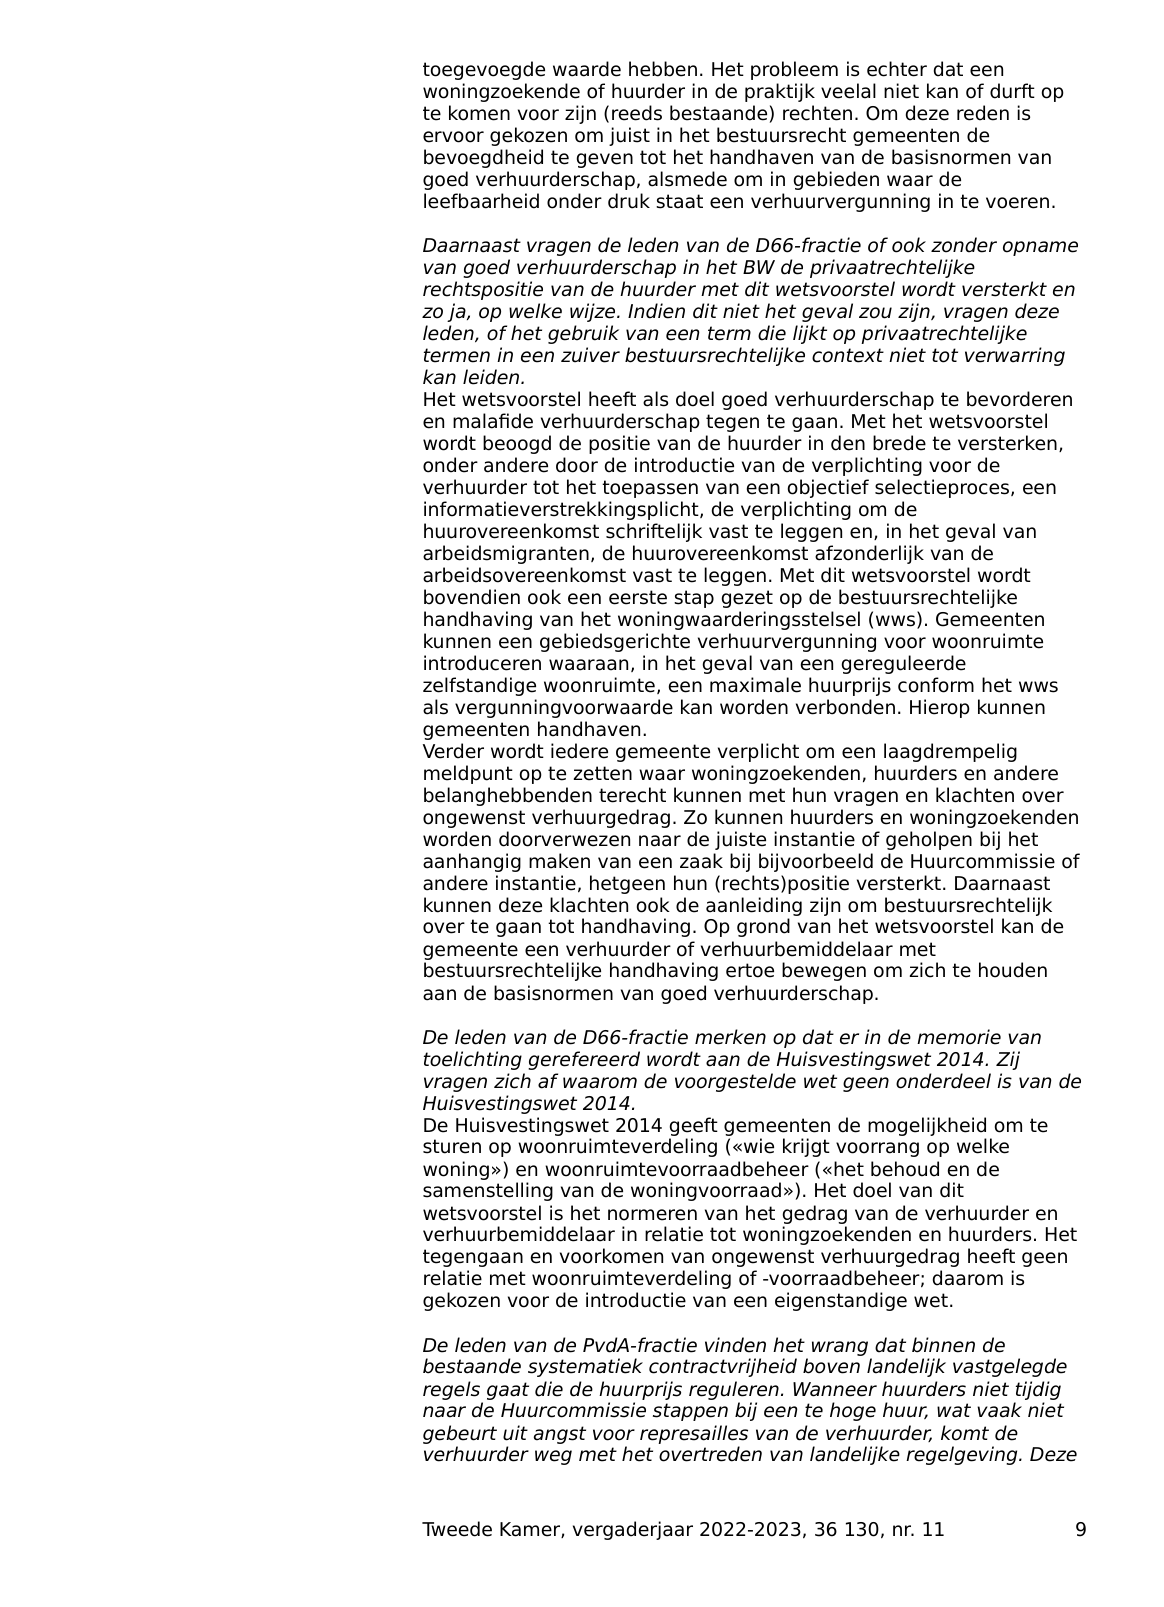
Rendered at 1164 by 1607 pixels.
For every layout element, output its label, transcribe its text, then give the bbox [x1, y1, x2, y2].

text Verder wordt iedere gemeente verplicht om een laagdrempelig meldpunt op te zetten waar woningzoekenden, huurders en andere belanghebbenden terecht kunnen met hun vragen en klachten over ongewenst verhuurgedrag. Zo kunnen huurders en woningzoekenden worden doorverwezen naar de juiste instantie of geholpen bij het aanhangig maken van een zaak bij bijvoorbeeld de Huurcommissie of andere instantie, hetgeen hun (rechts)positie versterkt. Daarnaast kunnen deze klachten ook de aanleiding zijn om bestuursrechtelijk over te gaan tot handhaving. Op grond van het wetsvoorstel kan de gemeente een verhuurder of verhuurbemiddelaar met bestuursrechtelijke handhaving ertoe bewegen om zich te houden aan de basisnormen van goed verhuurderschap. [422, 741, 1087, 1004]
text toegevoegde waarde hebben. Het probleem is echter dat een woningzoekende of huurder in de praktijk veelal niet kan of durft op te komen voor zijn (reeds bestaande) rechten. Om deze reden is ervoor gekozen om juist in het bestuursrecht gemeenten de bevoegdheid te geven tot het handhaven van de basisnormen van goed verhuurderschap, alsmede om in gebieden waar de leefbaarheid onder druk staat een verhuurvergunning in te voeren. [422, 59, 1087, 213]
text Daarnaast vragen de leden van de D66-fractie of ook zonder opname van goed verhuurderschap in het BW de privaatrechtelijke rechtspositie van de huurder met dit wetsvoorstel wordt versterkt en zo ja, op welke wijze. Indien dit niet het geval zou zijn, vragen deze leden, of het gebruik van een term die lijkt op privaatrechtelijke termen in een zuiver bestuursrechtelijke context niet tot verwarring kan leiden. [422, 235, 1087, 389]
text Het wetsvoorstel heeft als doel goed verhuurderschap te bevorderen en malafide verhuurderschap tegen te gaan. Met het wetsvoorstel wordt beoogd de positie van de huurder in den brede te versterken, onder andere door de introductie van de verplichting voor de verhuurder tot het toepassen van een objectief selectieproces, een informatieverstrekkingsplicht, de verplichting om de huurovereenkomst schriftelijk vast te leggen en, in het geval van arbeidsmigranten, de huurovereenkomst afzonderlijk van de arbeidsovereenkomst vast te leggen. Met dit wetsvoorstel wordt bovendien ook een eerste stap gezet op de bestuursrechtelijke handhaving van het woningwaarderingsstelsel (wws). Gemeenten kunnen een gebiedsgerichte verhuurvergunning voor woonruimte introduceren waaraan, in het geval van een gereguleerde zelfstandige woonruimte, een maximale huurprijs conform het wws als vergunningvoorwaarde kan worden verbonden. Hierop kunnen gemeenten handhaven. [422, 389, 1087, 741]
text De Huisvestingswet 2014 geeft gemeenten de mogelijkheid om te sturen op woonruimteverdeling («wie krijgt voorrang op welke woning») en woonruimtevoorraadbeheer («het behoud en de samenstelling van de woningvoorraad»). Het doel van dit wetsvoorstel is het normeren van het gedrag van de verhuurder en verhuurbemiddelaar in relatie tot woningzoekenden en huurders. Het tegengaan en voorkomen van ongewenst verhuurgedrag heeft geen relatie met woonruimteverdeling of -voorraadbeheer; daarom is gekozen voor de introductie van een eigenstandige wet. [422, 1114, 1087, 1312]
text De leden van de PvdA-fractie vinden het wrang dat binnen de bestaande systematiek contractvrijheid boven landelijk vastgelegde regels gaat die de huurprijs reguleren. Wanneer huurders niet tijdig naar de Huurcommissie stappen bij een te hoge huur, wat vaak niet gebeurt uit angst voor represailles van de verhuurder, komt de verhuurder weg met het overtreden van landelijke regelgeving. Deze [422, 1334, 1087, 1466]
text De leden van de D66-fractie merken op dat er in de memorie van toelichting gerefereerd wordt aan de Huisvestingswet 2014. Zij vragen zich af waarom de voorgestelde wet geen onderdeel is van de Huisvestingswet 2014. [422, 1027, 1087, 1114]
